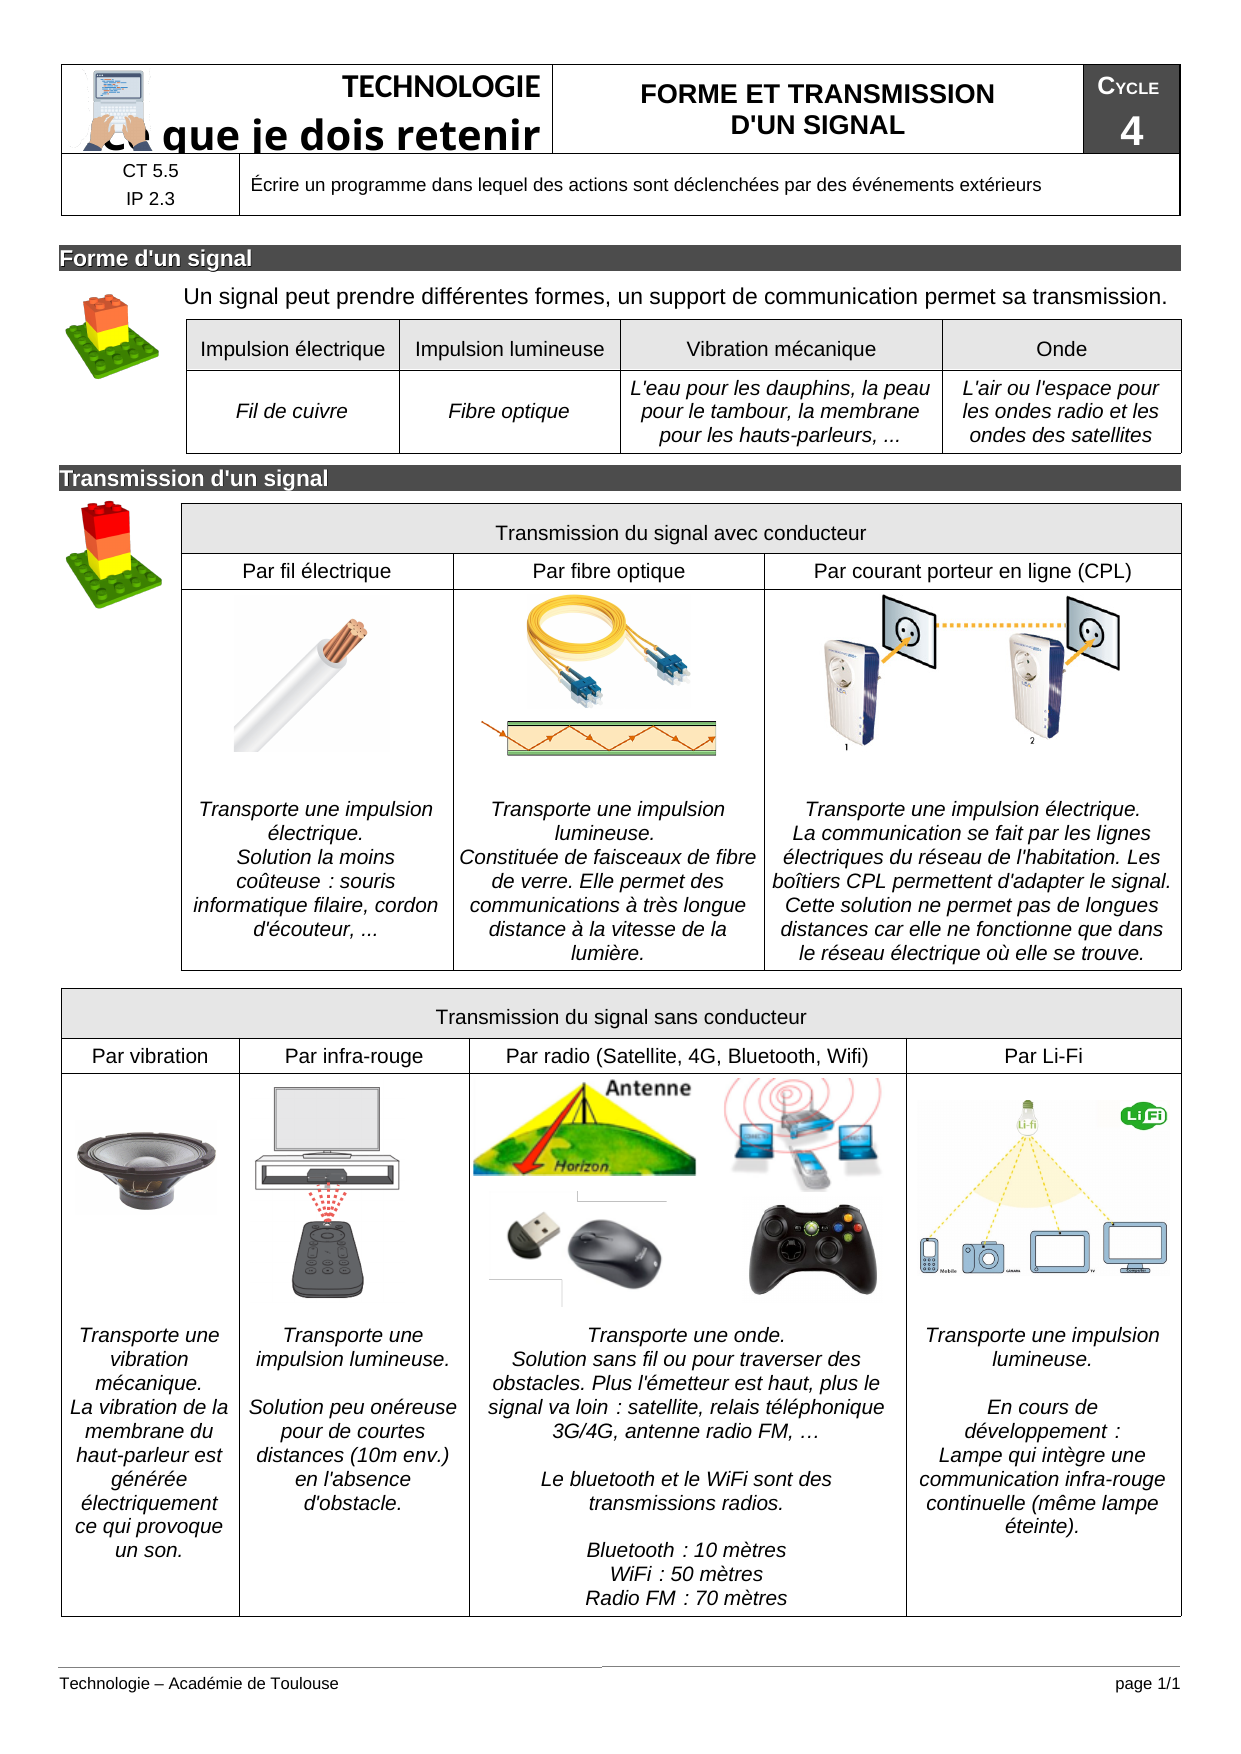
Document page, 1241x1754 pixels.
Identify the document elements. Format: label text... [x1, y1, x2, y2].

table_cell Par Li-Fi [907, 1039, 1181, 1073]
table_cell [765, 595, 1181, 791]
picture [75, 1120, 217, 1215]
picture [526, 594, 691, 709]
table_cell Fil de cuivre [187, 371, 399, 453]
table_cell Par radio (Satellite, 4G, Bluetooth, Wifi) [470, 1039, 906, 1073]
picture [250, 1078, 405, 1303]
subtitle Forme d'un signal [59, 245, 1181, 271]
text Un signal peut prendre différentes formes, un support de communication permet sa transmission. [183, 283, 1181, 309]
table_cell L'eau pour les dauphins, la peau pour le tambour, la membrane pour les hauts-parleurs, ... [621, 371, 942, 453]
picture [723, 1078, 892, 1192]
picture [480, 713, 717, 759]
table_cell Transporte une impulsion lumineuse. En cours de développement : Lampe qui intègre une communication infra-rouge continuelle (même lampe éteinte). [907, 1317, 1181, 1616]
table_header Transmission du signal sans conducteur [62, 989, 1181, 1038]
picture [742, 1196, 883, 1303]
table_header Onde [943, 320, 1181, 369]
picture [68, 68, 163, 151]
table_cell [454, 590, 764, 594]
table_cell Par fibre optique [454, 554, 764, 589]
table_header Transmission du signal avec conducteur [182, 504, 1181, 553]
table_cell Transporte une impulsion électrique. Solution la moins coûteuse : souris informatique filaire, cordon d'écouteur, ... [182, 791, 453, 970]
table_cell Transporte une impulsion électrique. La communication se fait par les lignes électriques du réseau de l'habitation. Les boîtiers CPL permettent d'adapter le signal. Cette solution ne permet pas de longues distances car elle ne fonctionne que dans le réseau électrique où elle se trouve. [765, 791, 1181, 970]
table_cell Par infra-rouge [240, 1039, 469, 1073]
table_cell [182, 590, 453, 791]
table_cell [470, 1074, 906, 1317]
picture [473, 1078, 697, 1176]
table_cell Fibre optique [400, 371, 620, 453]
picture [60, 496, 165, 612]
table_cell Transporte une impulsion lumineuse. Solution peu onéreuse pour de courtes distances (10m env.) en l'absence d'obstacle. [240, 1317, 469, 1616]
table_cell [454, 595, 764, 791]
table_cell L'air ou l'espace pour les ondes radio et les ondes des satellites [943, 371, 1181, 453]
table_cell [62, 1074, 239, 1317]
table_header Vibration mécanique [621, 320, 942, 369]
table_cell Transporte une vibration mécanique. La vibration de la membrane du haut-parleur est générée électriquement ce qui provoque un son. [62, 1317, 239, 1616]
picture [489, 1191, 667, 1307]
table_cell [240, 1074, 469, 1317]
picture [917, 1100, 1170, 1276]
table_cell Par courant porteur en ligne (CPL) [765, 554, 1181, 589]
picture [818, 594, 1120, 753]
table_cell [765, 590, 1181, 594]
table_cell Par fil électrique [182, 554, 453, 589]
table_cell Transporte une onde. Solution sans fil ou pour traverser des obstacles. Plus l'émetteur est haut, plus le signal va loin : satellite, relais téléphonique 3G/4G, antenne radio FM, … Le bluetooth et le WiFi sont des transmissions radios. Bluetooth : 10 mètres WiFi : 50 mètres Radio FM : 70 mètres [470, 1317, 906, 1616]
picture [57, 276, 164, 384]
table_header Impulsion électrique [187, 320, 399, 369]
picture [233, 595, 390, 752]
table_header Impulsion lumineuse [400, 320, 620, 369]
subtitle Transmission d'un signal [59, 465, 1181, 491]
table_cell [907, 1074, 1181, 1317]
table_cell Transporte une impulsion lumineuse. Constituée de faisceaux de fibre de verre. Elle permet des communications à très longue distance à la vitesse de la lumière. [454, 791, 764, 970]
table_cell Par vibration [62, 1039, 239, 1073]
